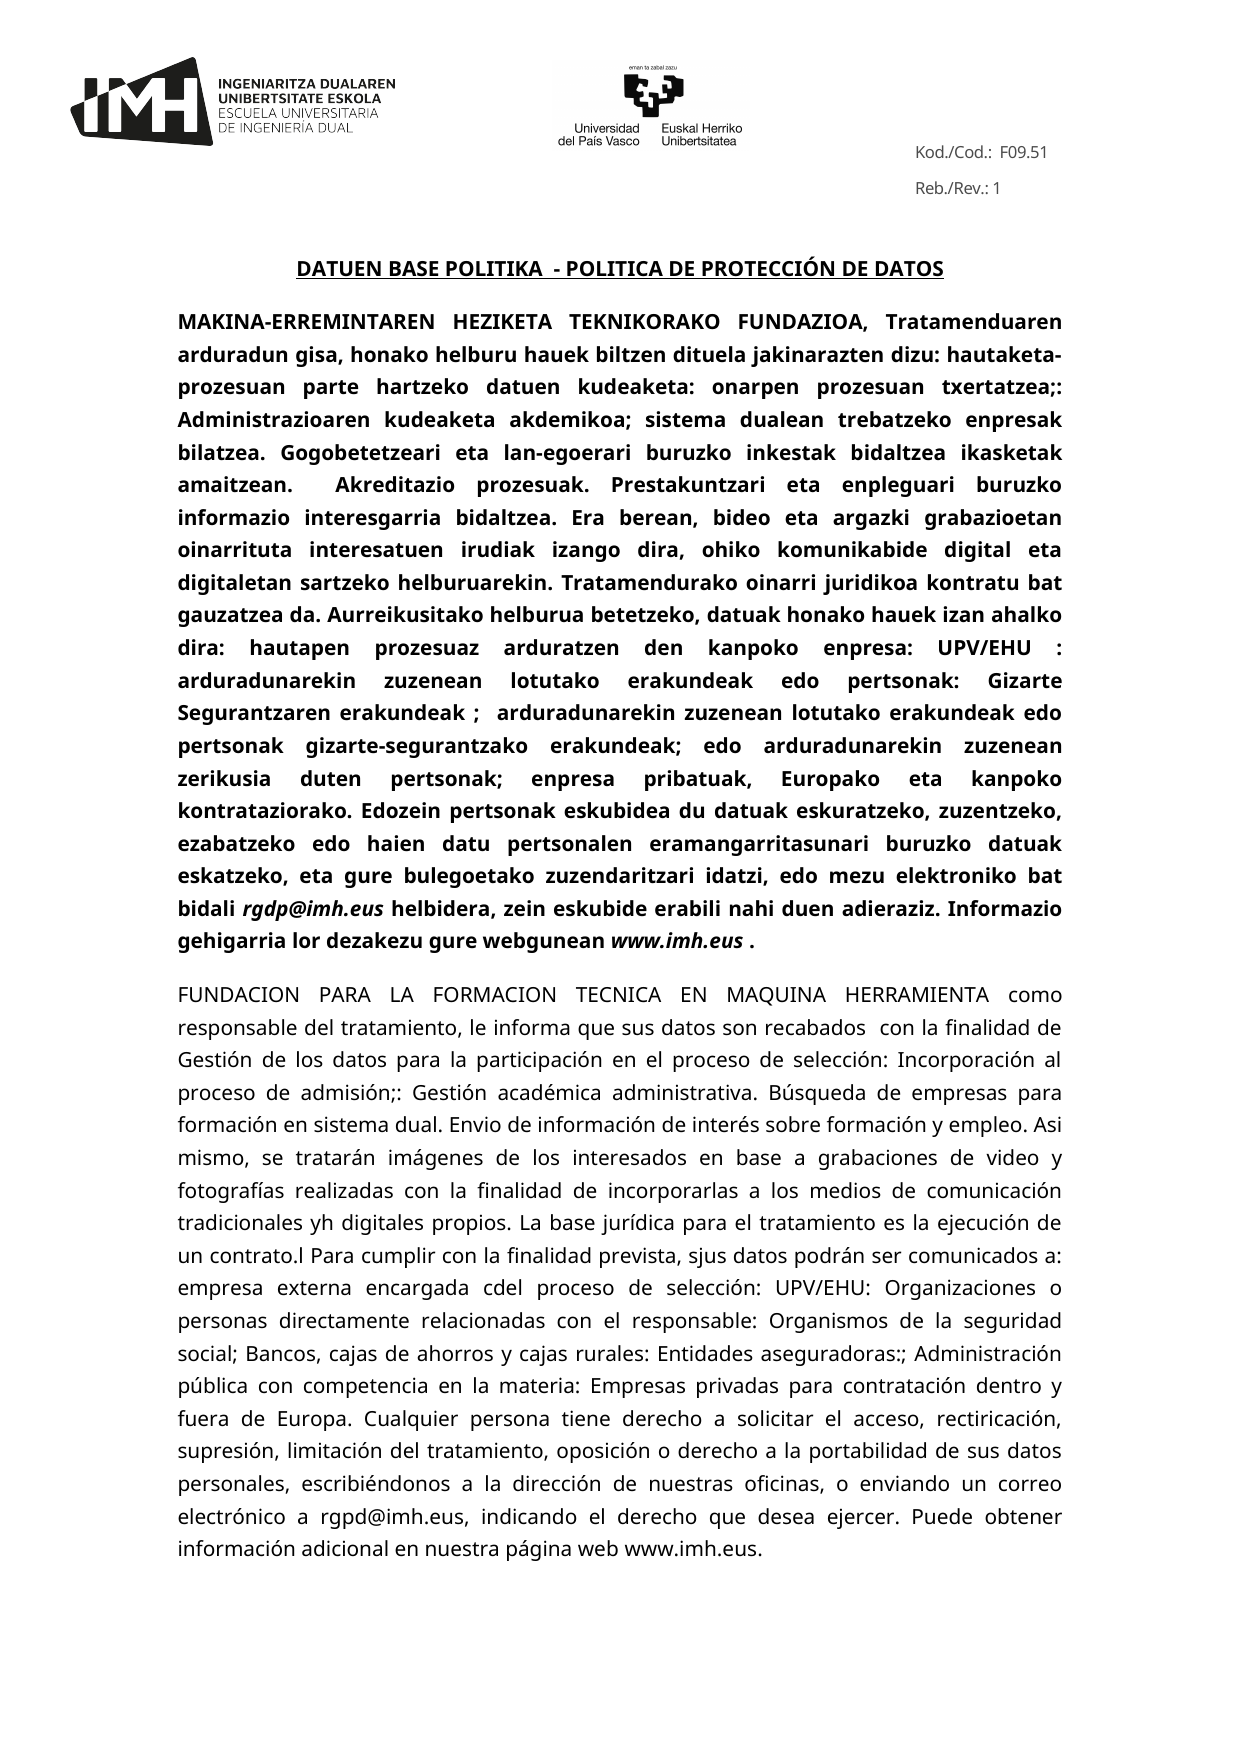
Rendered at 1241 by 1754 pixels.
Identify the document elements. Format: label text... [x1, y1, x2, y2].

text FUNDACION PARA LA FORMACION TECNICA EN MAQUINA HERRAMIENTA como responsable del tratamiento, le informa que sus datos son recabados con la finalidad de Gestión de los datos para la participación en el proceso de selección: Incorporación al proceso de admisión;: Gestión académica administrativa. Búsqueda de empresas para formación en sistema dual. Envio de información de interés sobre formación y empleo. Asi mismo, se tratarán imágenes de los interesados en base a grabaciones de video y fotografías realizadas con la finalidad de incorporarlas a los medios de comunicación tradicionales yh digitales propios. La base jurídica para el tratamiento es la ejecución de un contrato.l Para cumplir con la finalidad prevista, sjus datos podrán ser comunicados a: empresa externa encargada cdel proceso de selección: UPV/EHU: Organizaciones o personas directamente relacionadas con el responsable: Organismos de la seguridad social; Bancos, cajas de ahorros y cajas rurales: Entidades aseguradoras:; Administración pública con competencia en la materia: Empresas privadas para contratación dentro y fuera de Europa. Cualquier persona tiene derecho a solicitar el acceso, rectiricación, supresión, limitación del tratamiento, oposición o derecho a la portabilidad de sus datos personales, escribiéndonos a la dirección de nuestras oficinas, o enviando un correo electrónico a rgpd@imh.eus, indicando el derecho que desea ejercer. Puede obtener información adicional en nuestra página web www.imh.eus. [177, 980, 1063, 1563]
text DATUEN BASE POLITIKA - POLITICA DE PROTECCIÓN DE DATOS [177, 254, 1063, 282]
picture [552, 60, 750, 151]
text MAKINA-ERREMINTAREN HEZIKETA TEKNIKORAKO FUNDAZIOA, Tratamenduaren arduradun gisa, honako helburu hauek biltzen dituela jakinarazten dizu: hautaketa-prozesuan parte hartzeko datuen kudeaketa: onarpen prozesuan txertatzea;: Administrazioaren kudeaketa akdemikoa; sistema dualean trebatzeko enpresak bilatzea. Gogobetetzeari eta lan-egoerari buruzko inkestak bidaltzea ikasketak amaitzean. Akreditazio prozesuak. Prestakuntzari eta enpleguari buruzko informazio interesgarria bidaltzea. Era berean, bideo eta argazki grabazioetan oinarrituta interesatuen irudiak izango dira, ohiko komunikabide digital eta digitaletan sartzeko helburuarekin. Tratamendurako oinarri juridikoa kontratu bat gauzatzea da. Aurreikusitako helburua betetzeko, datuak honako hauek izan ahalko dira: hautapen prozesuaz arduratzen den kanpoko enpresa: UPV/EHU : arduradunarekin zuzenean lotutako erakundeak edo pertsonak: Gizarte Segurantzaren erakundeak ; arduradunarekin zuzenean lotutako erakundeak edo pertsonak gizarte-segurantzako erakundeak; edo arduradunarekin zuzenean zerikusia duten pertsonak; enpresa pribatuak, Europako eta kanpoko kontrataziorako. Edozein pertsonak eskubidea du datuak eskuratzeko, zuzentzeko, ezabatzeko edo haien datu pertsonalen eramangarritasunari buruzko datuak eskatzeko, eta gure bulegoetako zuzendaritzari idatzi, edo mezu elektroniko bat bidali rgdp@imh.eus helbidera, zein eskubide erabili nahi duen adieraziz. Informazio gehigarria lor dezakezu gure webgunean www.imh.eus . [177, 307, 1063, 955]
picture [70, 57, 396, 146]
